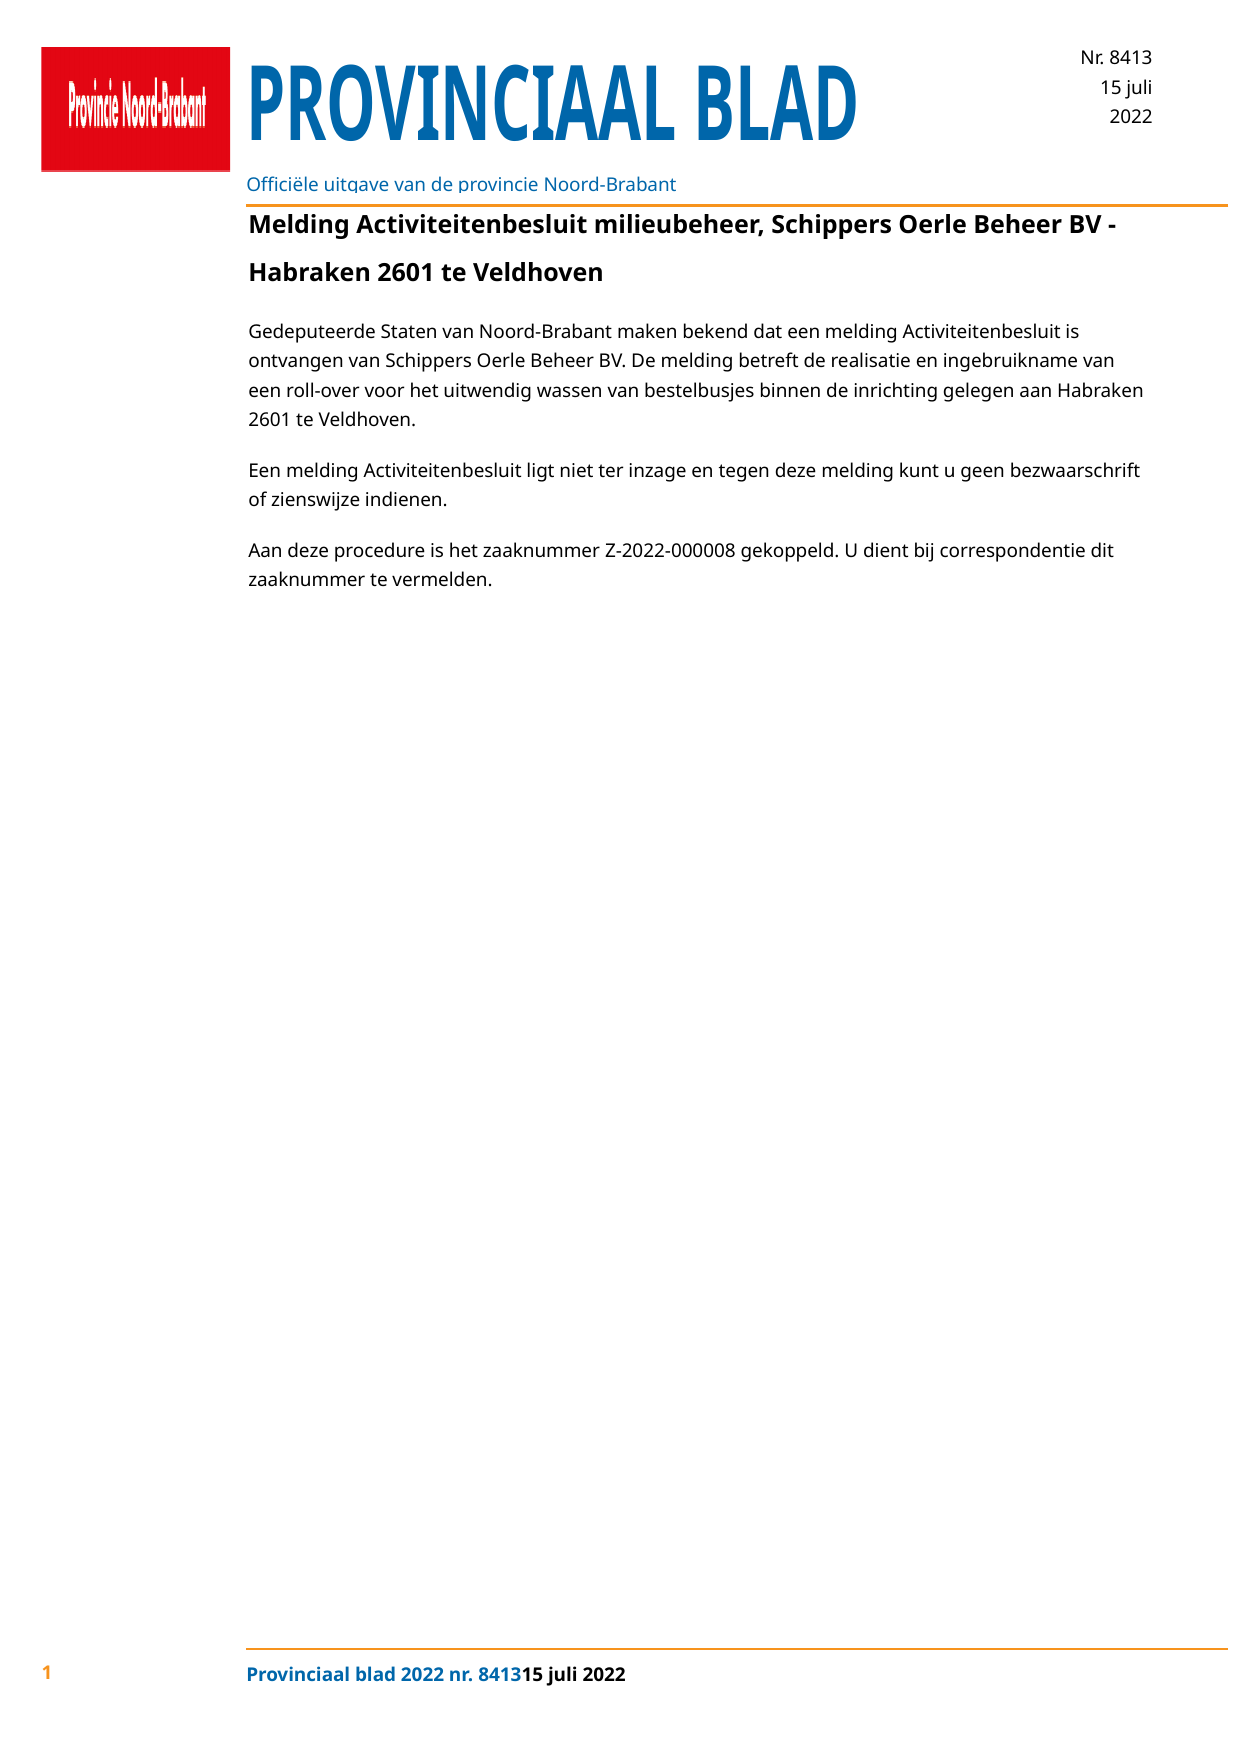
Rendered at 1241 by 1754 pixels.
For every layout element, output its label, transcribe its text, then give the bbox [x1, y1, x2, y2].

text Aan deze procedure is het zaaknummer Z-2022-000008 gekoppeld. U dient bij correspondentie dit zaaknummer te vermelden. [248, 537, 1152, 592]
text Gedeputeerde Staten van Noord-Brabant maken bekend dat een melding Activiteitenbesluit is ontvangen van Schippers Oerle Beheer BV. De melding betreft de realisatie en ingebruikname van een roll‑over voor het uitwendig wassen van bestelbusjes binnen de inrichting gelegen aan Habraken 2601 te Veldhoven. [248, 318, 1152, 432]
picture [41, 47, 231, 172]
text Melding Activiteitenbesluit milieubeheer, Schippers Oerle Beheer BV - Habraken 2601 te Veldhoven [248, 207, 1152, 288]
text Een melding Activiteitenbesluit ligt niet ter inzage en tegen deze melding kunt u geen bezwaarschrift of zienswijze indienen. [248, 457, 1152, 512]
